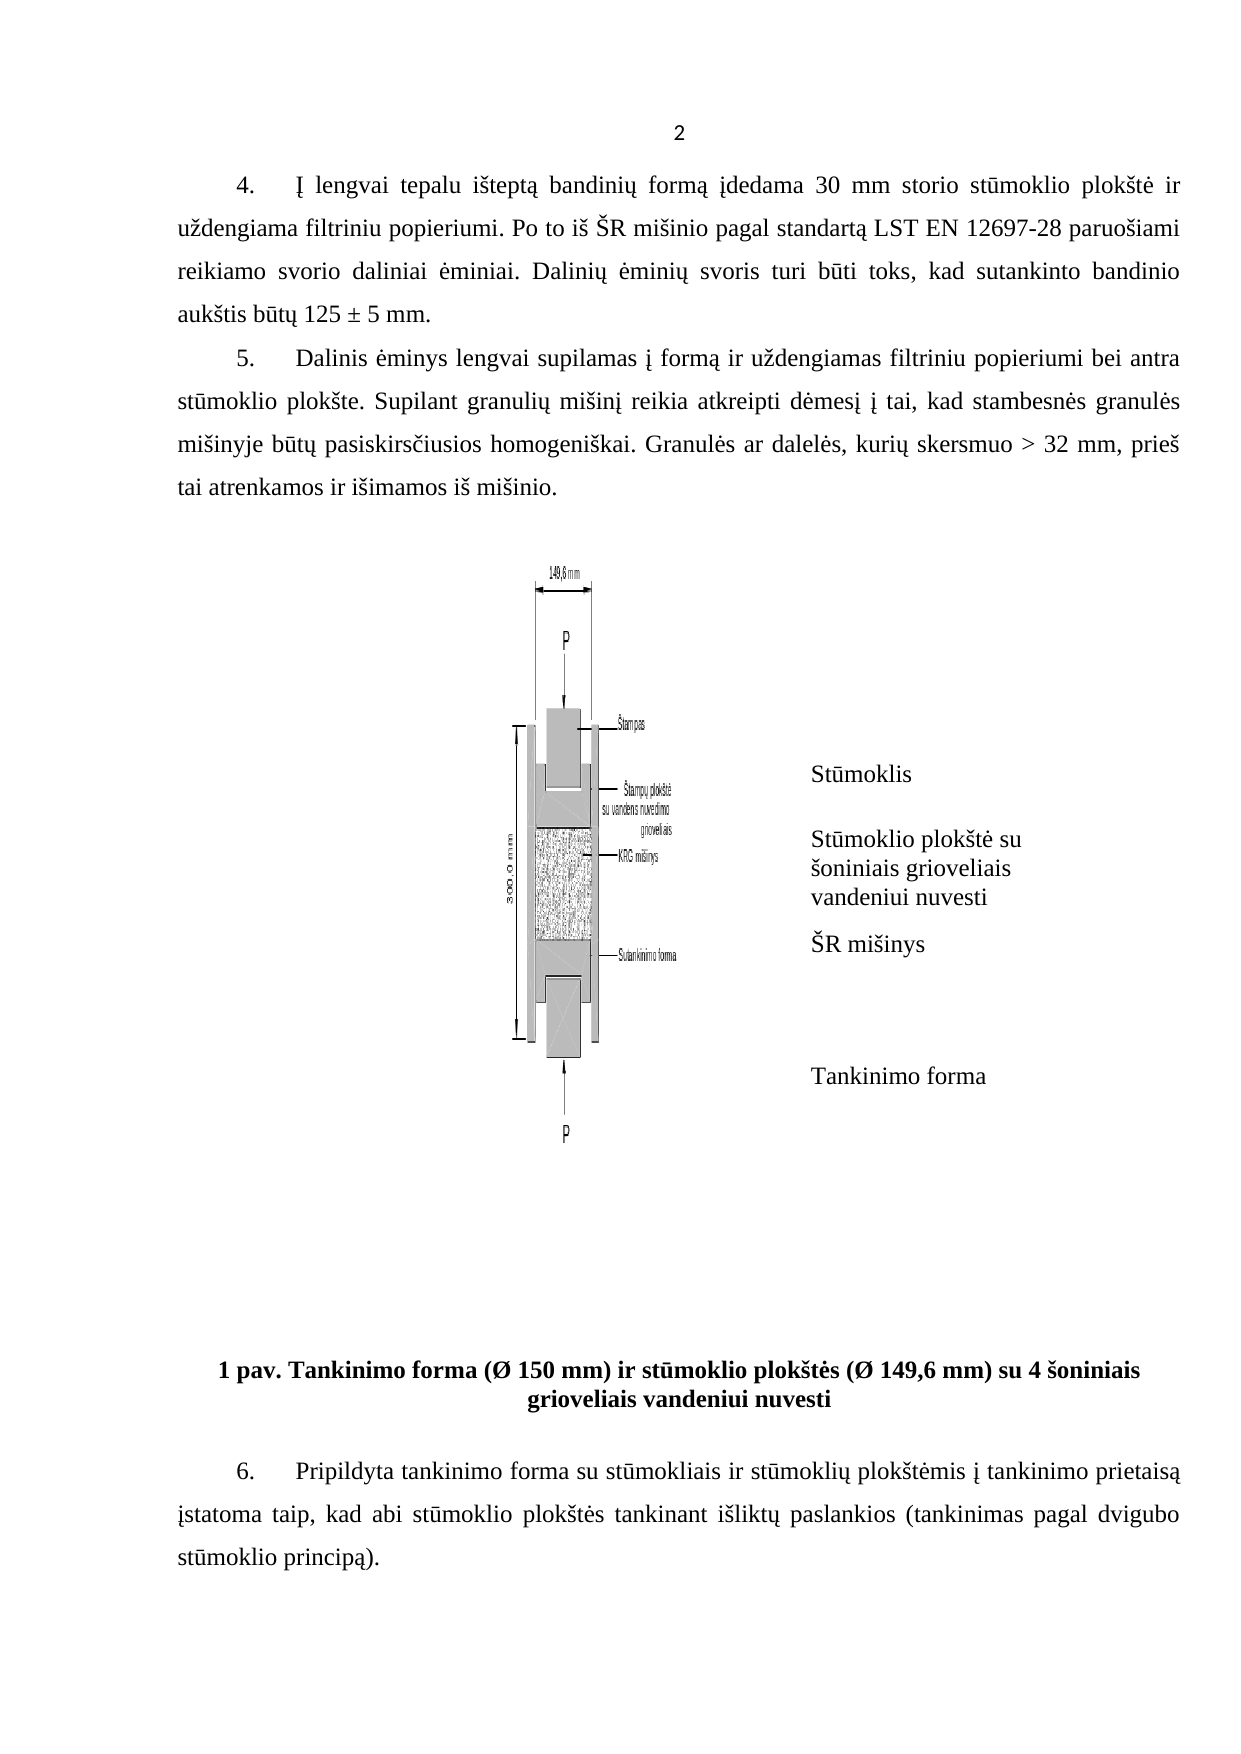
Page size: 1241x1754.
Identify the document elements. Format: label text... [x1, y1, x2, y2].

text 1 pav. Tankinimo forma (Ø 150 mm) ir stūmoklio plokštės (Ø 149,6 mm) su 4 šoniniais grioveliais vandeniui nuvesti [177, 1356, 1181, 1413]
text 5. Dalinis ėminys lengvai supilamas į formą ir uždengiamas filtriniu popieriumi bei antra stūmoklio plokšte. Supilant granulių mišinį reikia atkreipti dėmesį į tai, kad stambesnės granulės mišinyje būtų pasiskirsčiusios homogeniškai. Granulės ar dalelės, kurių skersmuo > 32 mm, prieš tai atrenkamos ir išimamos iš mišinio. [177, 343, 1181, 501]
text 6. Pripildyta tankinimo forma su stūmokliais ir stūmoklių plokštėmis į tankinimo prietaisą įstatoma taip, kad abi stūmoklio plokštės tankinant išliktų paslankios (tankinimas pagal dvigubo stūmoklio principą). [177, 1456, 1181, 1571]
text 4. Į lengvai tepalu išteptą bandinių formą įdedama 30 mm storio stūmoklio plokštė ir uždengiama filtriniu popieriumi. Po to iš ŠR mišinio pagal standartą LST EN 12697-28 paruošiami reikiamo svorio daliniai ėminiai. Dalinių ėminių svoris turi būti toks, kad sutankinto bandinio aukštis būtų 125 ± 5 mm. [177, 170, 1181, 328]
